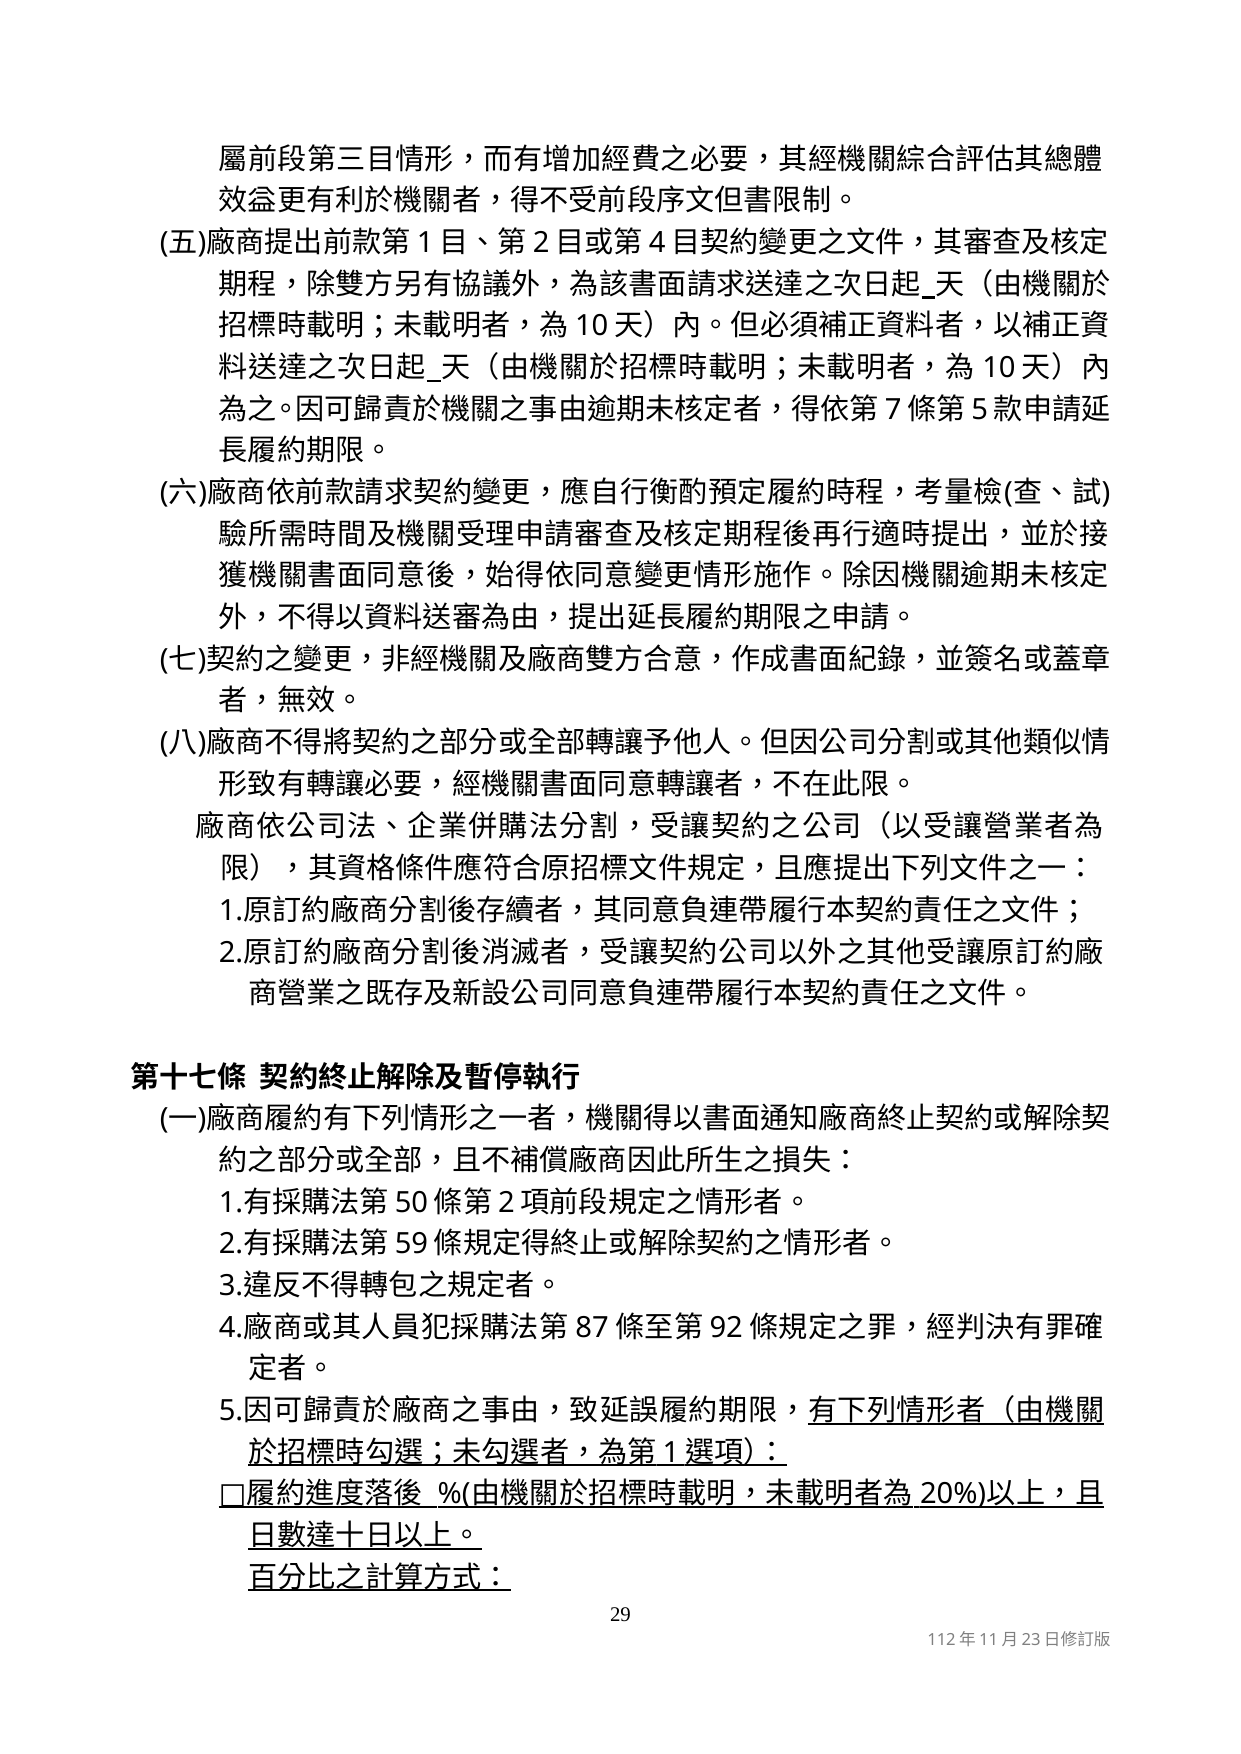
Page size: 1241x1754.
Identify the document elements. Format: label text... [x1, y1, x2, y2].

text (一)廠商履約有下列情形之一者，機關得以書面通知廠商終止契約或解除契約之部分或全部，且不補償廠商因此所生之損失： [159, 1095, 1110, 1179]
text 4.廠商或其人員犯採購法第87條至第92條規定之罪，經判決有罪確定者。 [218, 1304, 1104, 1387]
text 日數達十日以上。 [218, 1507, 1104, 1554]
text 1.有採購法第50條第2項前段規定之情形者。 [218, 1179, 1104, 1220]
text 百分比之計算方式： [248, 1554, 1104, 1595]
text 2.有採購法第59條規定得終止或解除契約之情形者。 [218, 1220, 1104, 1262]
text 3.違反不得轉包之規定者。 [218, 1262, 1104, 1304]
text (五)廠商提出前款第1目、第2目或第4目契約變更之文件，其審查及核定期程，除雙方另有協議外，為該書面請求送達之次日起 天（由機關於招標時載明；未載明者，為10天）內。但必須補正資料者，以補正資料送達之次日起 天（由機關於招標時載明；未載明者，為10天）內為之。因可歸責於機關之事由逾期未核定者，得依第7條第5款申請延長履約期限。 [159, 219, 1110, 469]
text 屬前段第三目情形，而有增加經費之必要，其經機關綜合評估其總體效益更有利於機關者，得不受前段序文但書限制。 [218, 136, 1104, 219]
text (七)契約之變更，非經機關及廠商雙方合意，作成書面紀錄，並簽名或蓋章者，無效。 [159, 636, 1110, 719]
text 1.原訂約廠商分割後存續者，其同意負連帶履行本契約責任之文件； [218, 887, 1104, 929]
text □履約進度落後 %(由機關於招標時載明，未載明者為20%)以上，且 [218, 1470, 1104, 1506]
text (六)廠商依前款請求契約變更，應自行衡酌預定履約時程，考量檢(查、試)驗所需時間及機關受理申請審查及核定期程後再行適時提出，並於接獲機關書面同意後，始得依同意變更情形施作。除因機關逾期未核定外，不得以資料送審為由，提出延長履約期限之申請。 [159, 469, 1110, 636]
text 5.因可歸責於廠商之事由，致延誤履約期限，有下列情形者（由機關於招標時勾選；未勾選者，為第1選項）： [218, 1387, 1104, 1470]
text (八)廠商不得將契約之部分或全部轉讓予他人。但因公司分割或其他類似情形致有轉讓必要，經機關書面同意轉讓者，不在此限。 [159, 719, 1110, 802]
text 第十七條 契約終止解除及暫停執行 [130, 1054, 1110, 1095]
text 廠商依公司法、企業併購法分割，受讓契約之公司（以受讓營業者為限），其資格條件應符合原招標文件規定，且應提出下列文件之一： [159, 802, 1104, 887]
text 2.原訂約廠商分割後消滅者，受讓契約公司以外之其他受讓原訂約廠商營業之既存及新設公司同意負連帶履行本契約責任之文件。 [218, 929, 1104, 1012]
